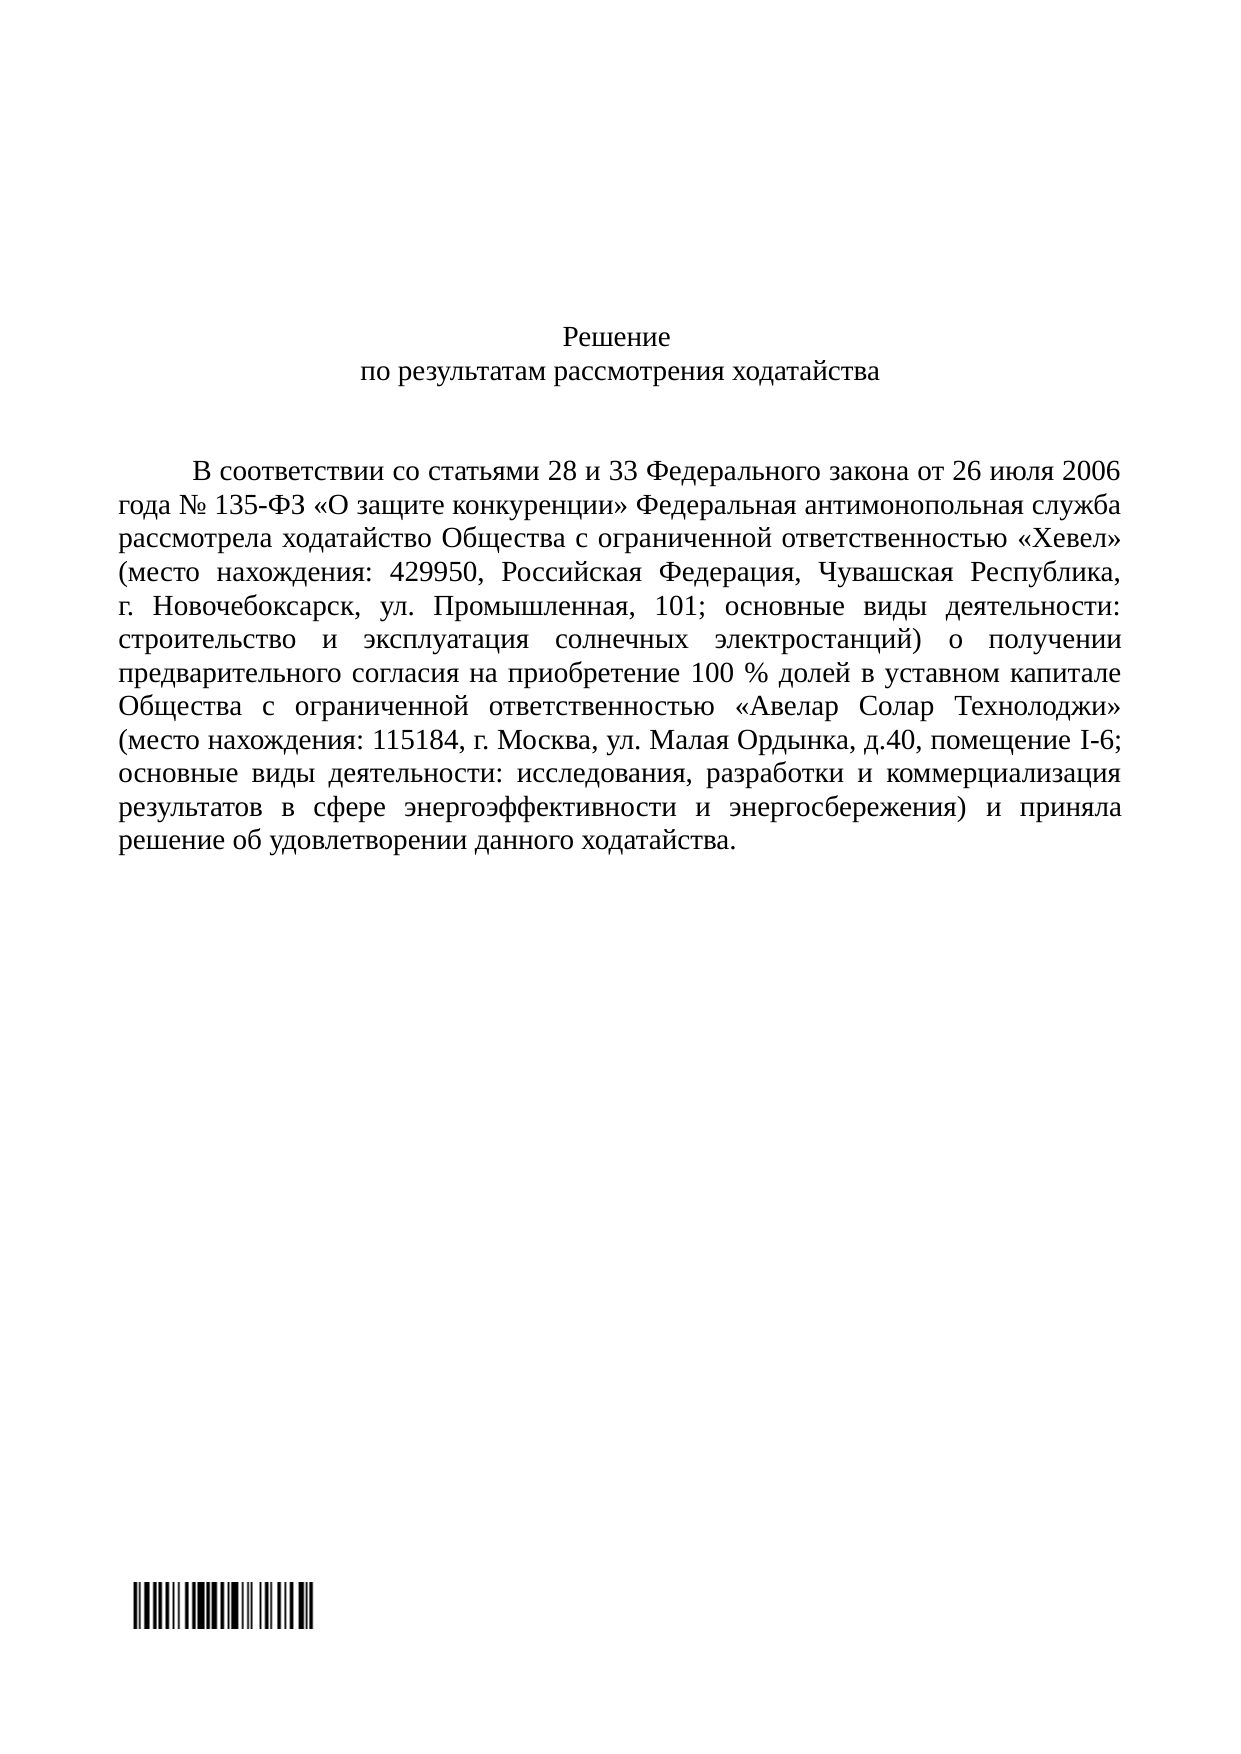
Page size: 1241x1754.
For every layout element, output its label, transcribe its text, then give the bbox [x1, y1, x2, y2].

text Решение [118, 319, 1122, 353]
text В соответствии со статьями 28 и 33 Федерального закона от 26 июля 2006 года № 135-ФЗ «О защите конкуренции» Федеральная антимонопольная служба рассмотрела ходатайство Общества с ограниченной ответственностью «Хевел» (место нахождения: 429950, Российская Федерация, Чувашская Республика, г. Новочебоксарск, ул. Промышленная, 101; основные виды деятельности: строительство и эксплуатация солнечных электростанций) о получении предварительного согласия на приобретение 100 % долей в уставном капитале Общества с ограниченной ответственностью «Авелар Солар Технолоджи» (место нахождения: 115184, г. Москва, ул. Малая Ордынка, д.40, помещение I-6; основные виды деятельности: исследования, разработки и коммерциализация результатов в сфере энергоэффективности и энергосбережения) и приняла решение об удовлетворении данного ходатайства. [118, 453, 1122, 856]
picture [118, 1582, 331, 1629]
text по результатам рассмотрения ходатайства [118, 353, 1122, 386]
